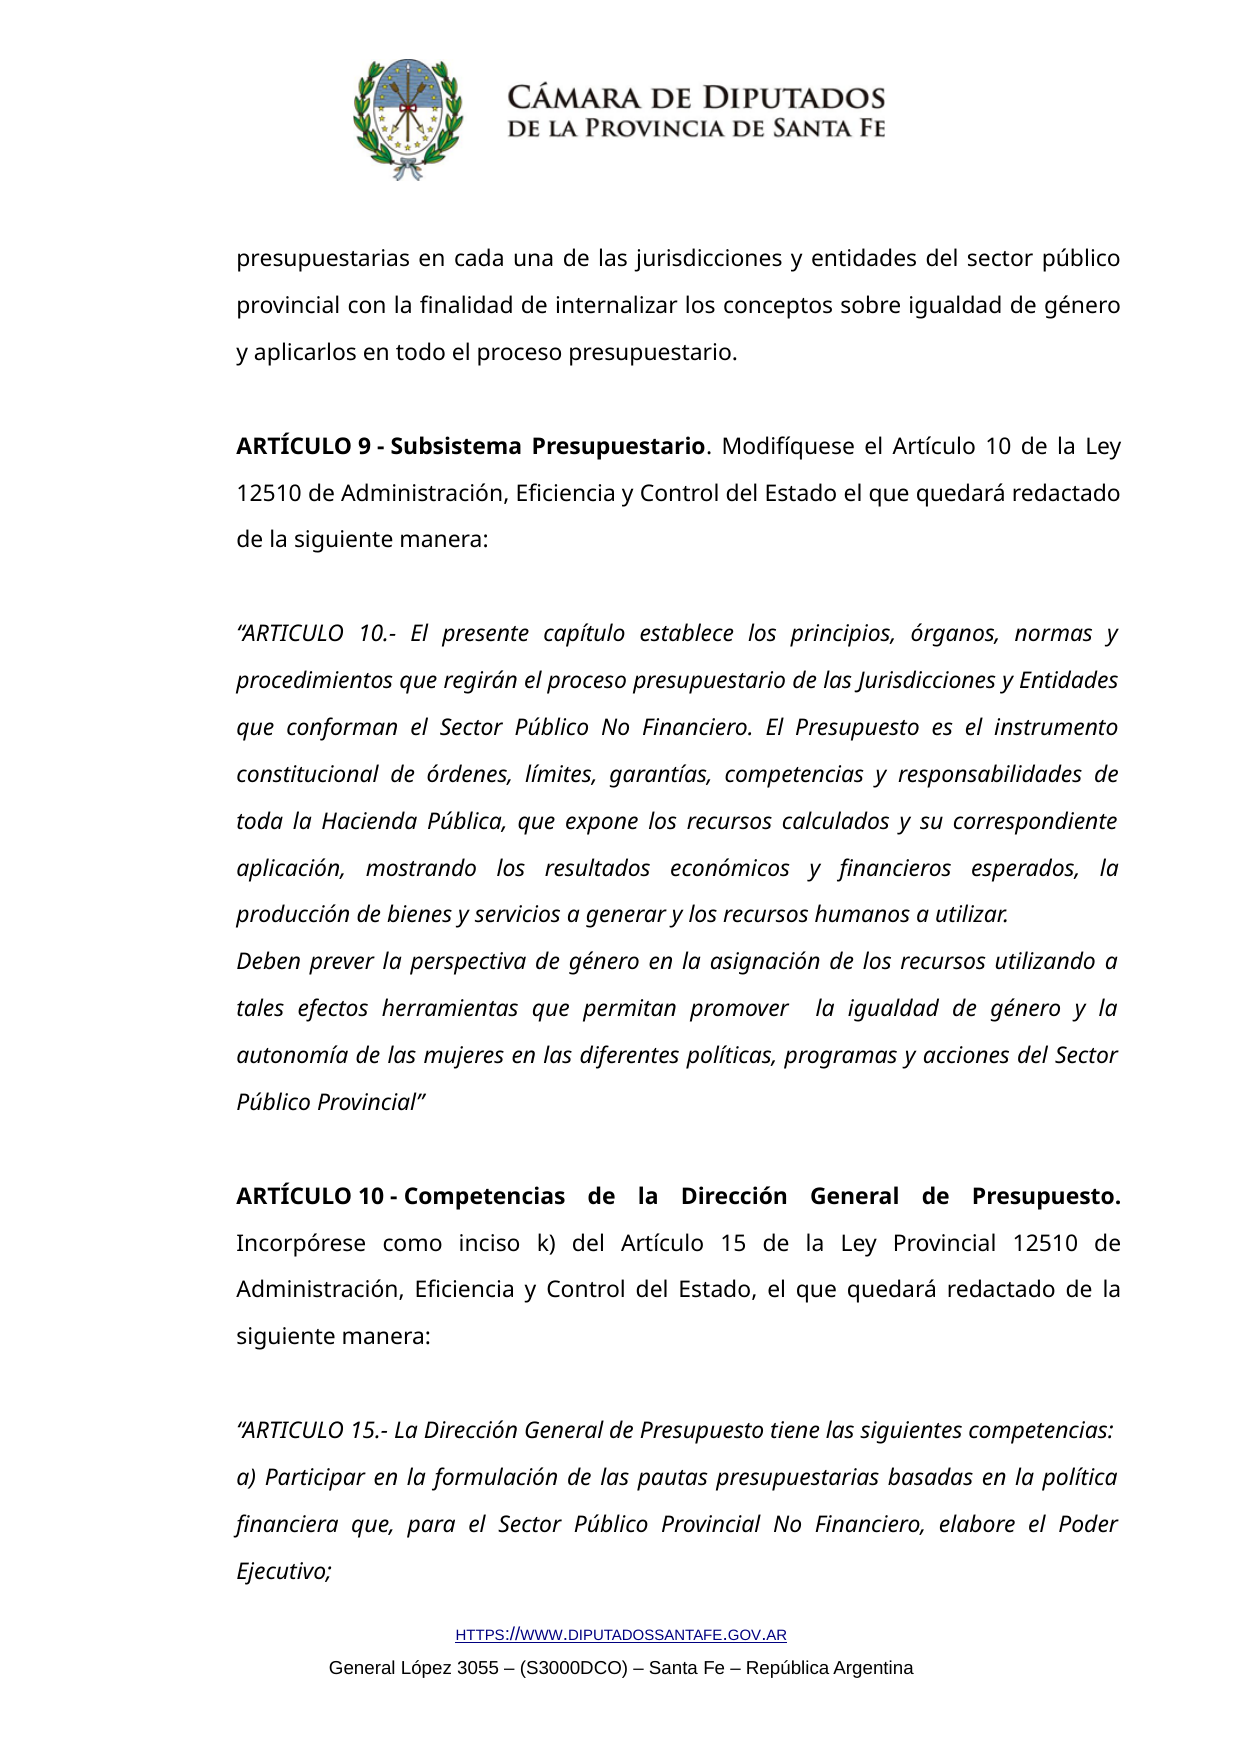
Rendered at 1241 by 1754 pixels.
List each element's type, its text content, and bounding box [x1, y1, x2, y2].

list presupuestarias en cada una de las jurisdicciones y entidades del sector público provincial con la finalidad de internalizar los conceptos sobre igualdad de género y aplicarlos en todo el proceso presupuestario. [236, 242, 1122, 367]
list Deben prever la perspectiva de género en la asignación de los recursos utilizando a tales efectos herramientas que permitan promover la igualdad de género y la autonomía de las mujeres en las diferentes políticas, programas y acciones del Sector Público Provincial” [236, 945, 1122, 1117]
list Competencias de la Dirección General de Presupuesto. Incorpórese como inciso k) del Artículo 15 de la Ley Provincial 12510 de Administración, Eficiencia y Control del Estado, el que quedará redactado de la siguiente manera: [236, 1180, 1122, 1352]
list a) Participar en la formulación de las pautas presupuestarias basadas en la política financiera que, para el Sector Público Provincial No Financiero, elabore el Poder Ejecutivo; [236, 1461, 1122, 1586]
list “ARTICULO 10.- El presente capítulo establece los principios, órganos, normas y procedimientos que regirán el proceso presupuestario de las Jurisdicciones y Entidades que conforman el Sector Público No Financiero. El Presupuesto es el instrumento constitucional de órdenes, límites, garantías, competencias y responsabilidades de toda la Hacienda Pública, que expone los recursos calculados y su correspondiente aplicación, mostrando los resultados económicos y financieros esperados, la producción de bienes y servicios a generar y los recursos humanos a utilizar. [236, 617, 1122, 930]
list “ARTICULO 15.- La Dirección General de Presupuesto tiene las siguientes competencias: [236, 1414, 1122, 1445]
list Subsistema Presupuestario. Modifíquese el Artículo 10 de la Ley 12510 de Administración, Eficiencia y Control del Estado el que quedará redactado de la siguiente manera: [236, 430, 1122, 555]
